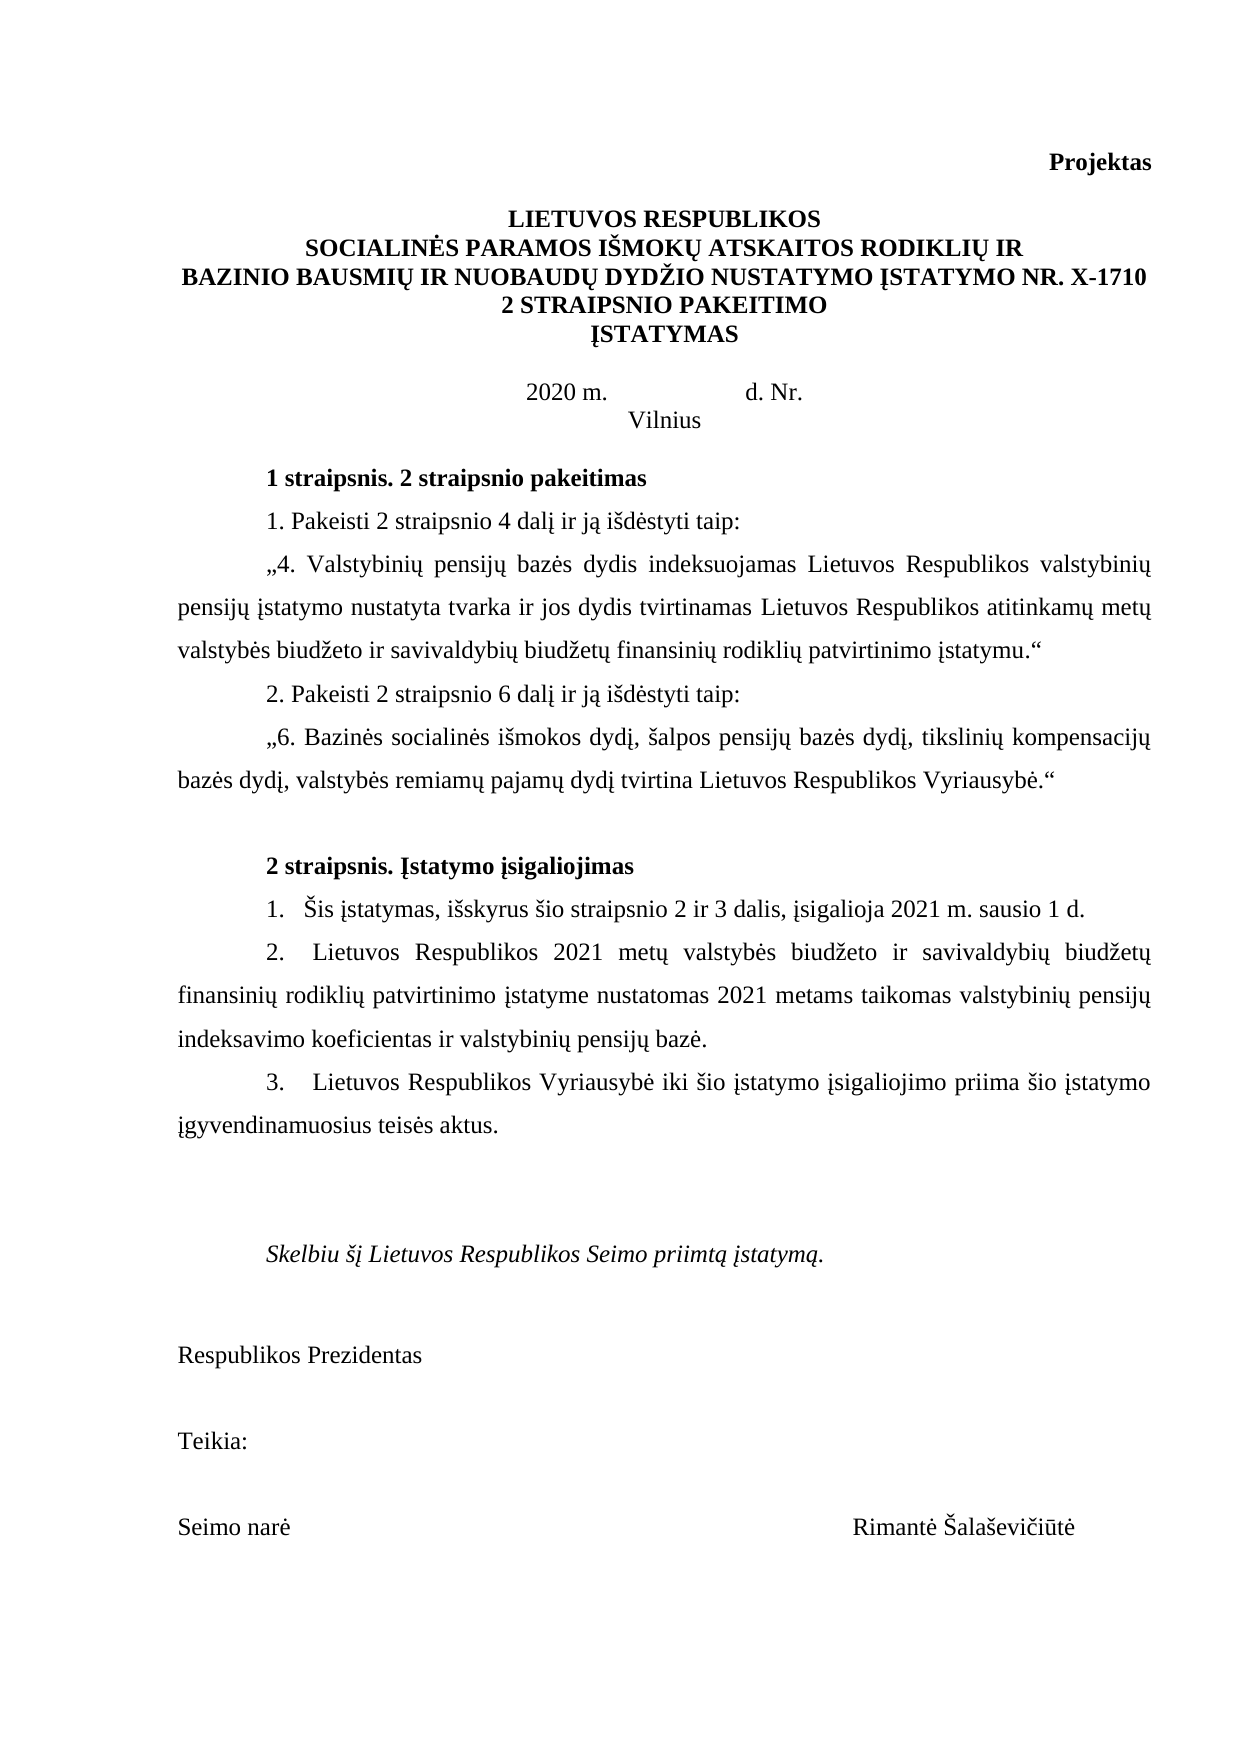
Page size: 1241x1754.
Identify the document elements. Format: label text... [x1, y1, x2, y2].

text 2 straipsnis. Įstatymo įsigaliojimas [177, 851, 1152, 880]
text 2020 m. d. Nr. [177, 377, 1152, 406]
text 1 straipsnis. 2 straipsnio pakeitimas [177, 463, 1152, 492]
text LIETUVOS RESPUBLIKOS [177, 204, 1152, 233]
text Seimo narė Rimantė Šalaševičiūtė [177, 1512, 1152, 1541]
text SOCIALINĖS PARAMOS IŠMOKŲ ATSKAITOS RODIKLIŲ IR [177, 233, 1152, 262]
text „6. Bazinės socialinės išmokos dydį, šalpos pensijų bazės dydį, tikslinių kompensacijų bazės dydį, valstybės remiamų pajamų dydį tvirtina Lietuvos Respublikos Vyriausybė.“ [177, 722, 1152, 794]
text Skelbiu šį Lietuvos Respublikos Seimo priimtą įstatymą. [177, 1239, 1152, 1268]
text 2. Lietuvos Respublikos 2021 metų valstybės biudžeto ir savivaldybių biudžetų finansinių rodiklių patvirtinimo įstatyme nustatomas 2021 metams taikomas valstybinių pensijų indeksavimo koeficientas ir valstybinių pensijų bazė. [177, 937, 1152, 1052]
text 2. Pakeisti 2 straipsnio 6 dalį ir ją išdėstyti taip: [177, 679, 1152, 707]
text BAZINIO BAUSMIŲ IR NUOBAUDŲ DYDŽIO NUSTATYMO ĮSTATYMO NR. X-1710 2 STRAIPSNIO PAKEITIMO [177, 262, 1152, 319]
text Teikia: [177, 1426, 1152, 1455]
text Respublikos Prezidentas [177, 1340, 1152, 1369]
text Projektas [886, 147, 1152, 176]
text 1. Šis įstatymas, išskyrus šio straipsnio 2 ir 3 dalis, įsigalioja 2021 m. sausio 1 d. [266, 894, 1152, 923]
text ĮSTATYMAS [177, 319, 1152, 348]
text 3. Lietuvos Respublikos Vyriausybė iki šio įstatymo įsigaliojimo priima šio įstatymo įgyvendinamuosius teisės aktus. [177, 1067, 1152, 1139]
text Vilnius [177, 406, 1152, 434]
text „4. Valstybinių pensijų bazės dydis indeksuojamas Lietuvos Respublikos valstybinių pensijų įstatymo nustatyta tvarka ir jos dydis tvirtinamas Lietuvos Respublikos atitinkamų metų valstybės biudžeto ir savivaldybių biudžetų finansinių rodiklių patvirtinimo įstatymu.“ [177, 549, 1152, 664]
text 1. Pakeisti 2 straipsnio 4 dalį ir ją išdėstyti taip: [177, 506, 1152, 535]
